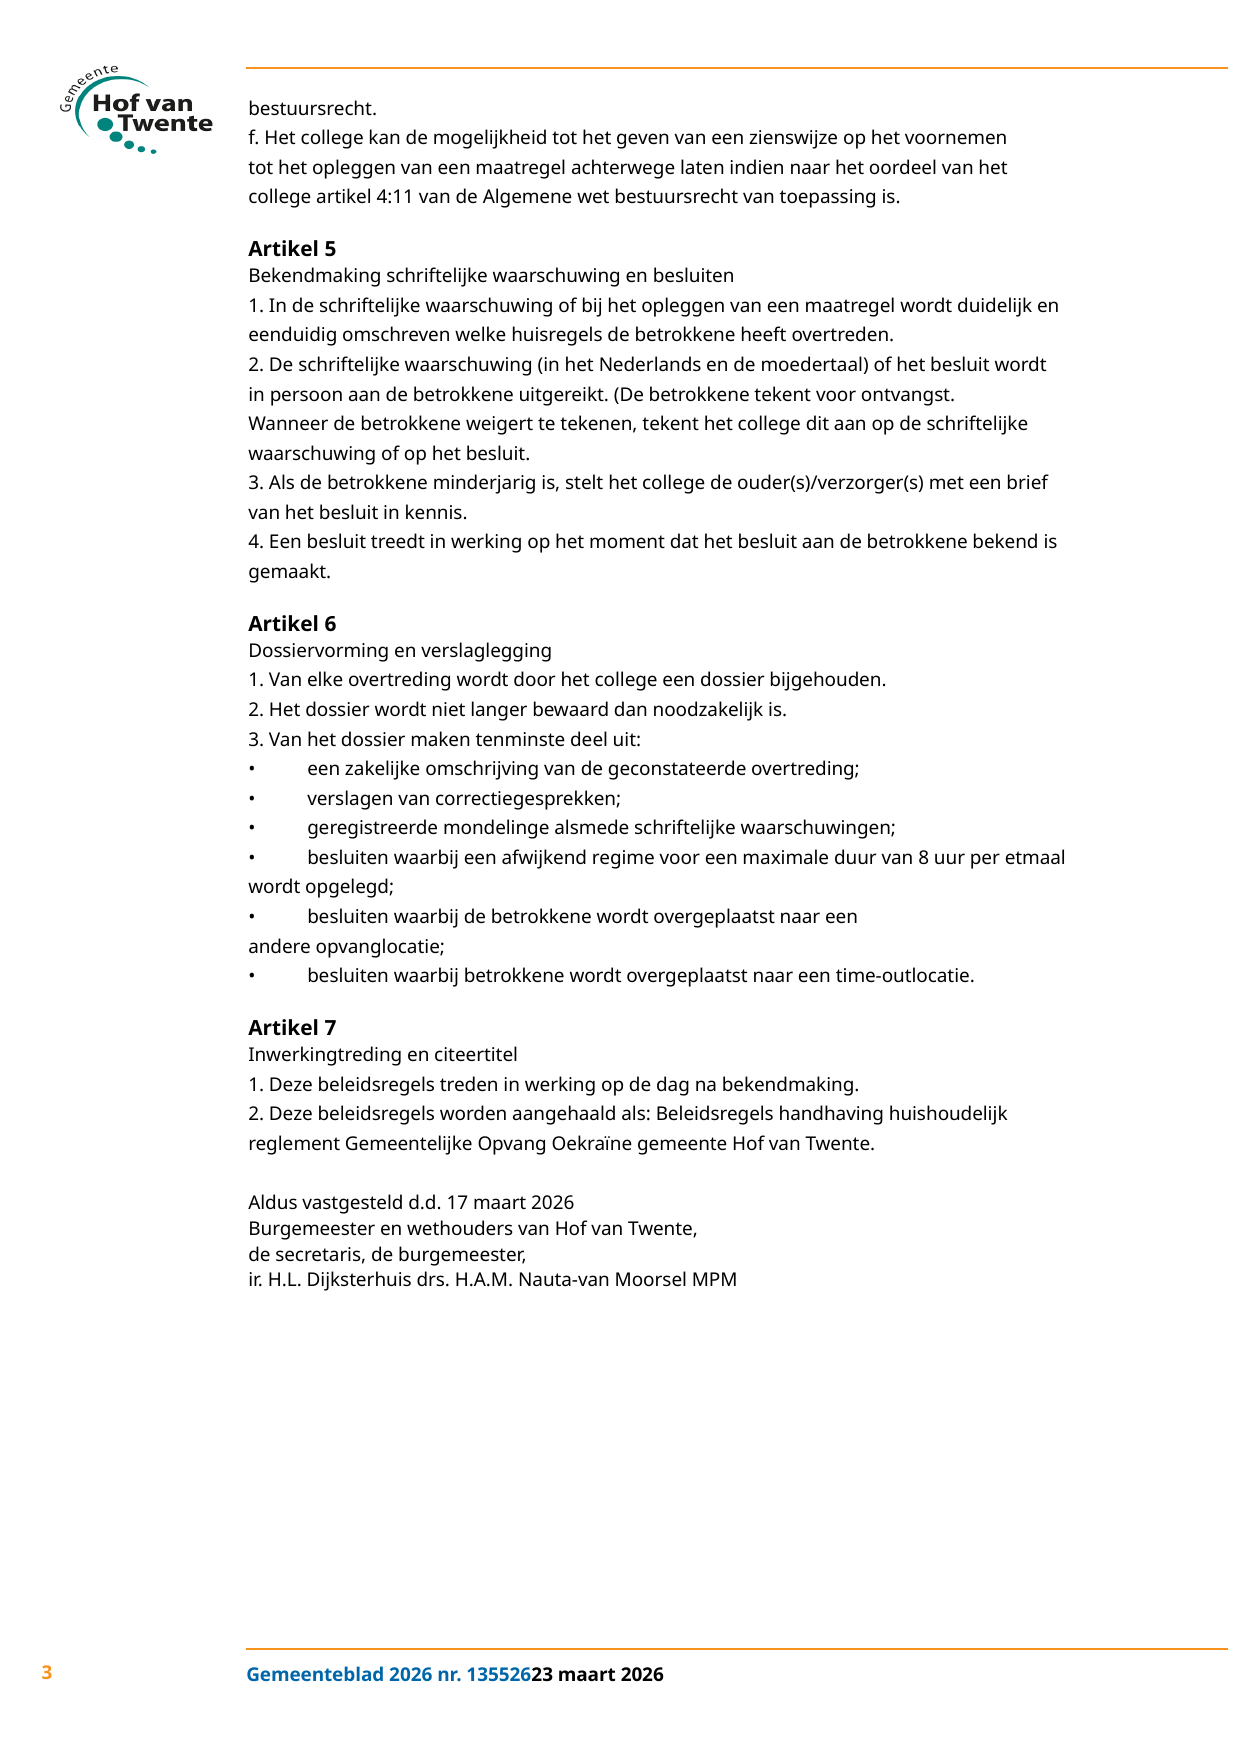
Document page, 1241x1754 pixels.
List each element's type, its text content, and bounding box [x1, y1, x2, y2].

text 2. Het dossier wordt niet langer bewaard dan noodzakelijk is. [248, 696, 1152, 722]
list besluiten waarbij een afwijkend regime voor een maximale duur van 8 uur per etmaal [248, 844, 1152, 870]
list besluiten waarbij de betrokkene wordt overgeplaatst naar een [248, 903, 1152, 929]
text college artikel 4:11 van de Algemene wet bestuursrecht van toepassing is. [248, 183, 1152, 209]
text van het besluit in kennis. [248, 499, 1152, 525]
text 4. Een besluit treedt in werking op het moment dat het besluit aan de betrokkene bekend is [248, 529, 1152, 554]
text Aldus vastgesteld d.d. 17 maart 2026 [248, 1189, 1152, 1215]
list een zakelijke omschrijving van de geconstateerde overtreding; [248, 755, 1152, 781]
text Dossiervorming en verslaglegging [248, 637, 1152, 663]
text Burgemeester en wethouders van Hof van Twente, [248, 1215, 1152, 1241]
text gemaakt. [248, 558, 1152, 584]
text reglement Gemeentelijke Opvang Oekraïne gemeente Hof van Twente. [248, 1130, 1152, 1156]
text f. Het college kan de mogelijkheid tot het geven van een zienswijze op het voornemen [248, 124, 1152, 150]
list besluiten waarbij betrokkene wordt overgeplaatst naar een time-outlocatie. [248, 962, 1152, 988]
text 2. De schriftelijke waarschuwing (in het Nederlands en de moedertaal) of het besluit wordt [248, 351, 1152, 377]
text Artikel 7 [248, 1013, 1152, 1041]
text 1. Deze beleidsregels treden in werking op de dag na bekendmaking. [248, 1071, 1152, 1097]
text in persoon aan de betrokkene uitgereikt. (De betrokkene tekent voor ontvangst. [248, 381, 1152, 406]
text tot het opleggen van een maatregel achterwege laten indien naar het oordeel van het [248, 154, 1152, 180]
text Artikel 6 [248, 609, 1152, 637]
list geregistreerde mondelinge alsmede schriftelijke waarschuwingen; [248, 814, 1152, 840]
text Artikel 5 [248, 234, 1152, 262]
text 1. Van elke overtreding wordt door het college een dossier bijgehouden. [248, 667, 1152, 692]
picture [41, 47, 231, 172]
text bestuursrecht. [248, 95, 1152, 121]
text wordt opgelegd; [248, 874, 1152, 899]
text waarschuwing of op het besluit. [248, 440, 1152, 466]
text de secretaris, de burgemeester, [248, 1241, 1152, 1266]
text Wanneer de betrokkene weigert te tekenen, tekent het college dit aan op de schriftelijke [248, 410, 1152, 436]
text 1. In de schriftelijke waarschuwing of bij het opleggen van een maatregel wordt duidelijk en [248, 292, 1152, 318]
text ir. H.L. Dijksterhuis drs. H.A.M. Nauta-van Moorsel MPM [248, 1266, 1152, 1292]
text 3. Als de betrokkene minderjarig is, stelt het college de ouder(s)/verzorger(s) met een brief [248, 469, 1152, 495]
text Inwerkingtreding en citeertitel [248, 1041, 1152, 1067]
text Bekendmaking schriftelijke waarschuwing en besluiten [248, 262, 1152, 288]
text 2. Deze beleidsregels worden aangehaald als: Beleidsregels handhaving huishoudelijk [248, 1101, 1152, 1126]
list verslagen van correctiegesprekken; [248, 785, 1152, 811]
text 3. Van het dossier maken tenminste deel uit: [248, 726, 1152, 752]
text eenduidig omschreven welke huisregels de betrokkene heeft overtreden. [248, 322, 1152, 347]
text andere opvanglocatie; [248, 933, 1152, 959]
